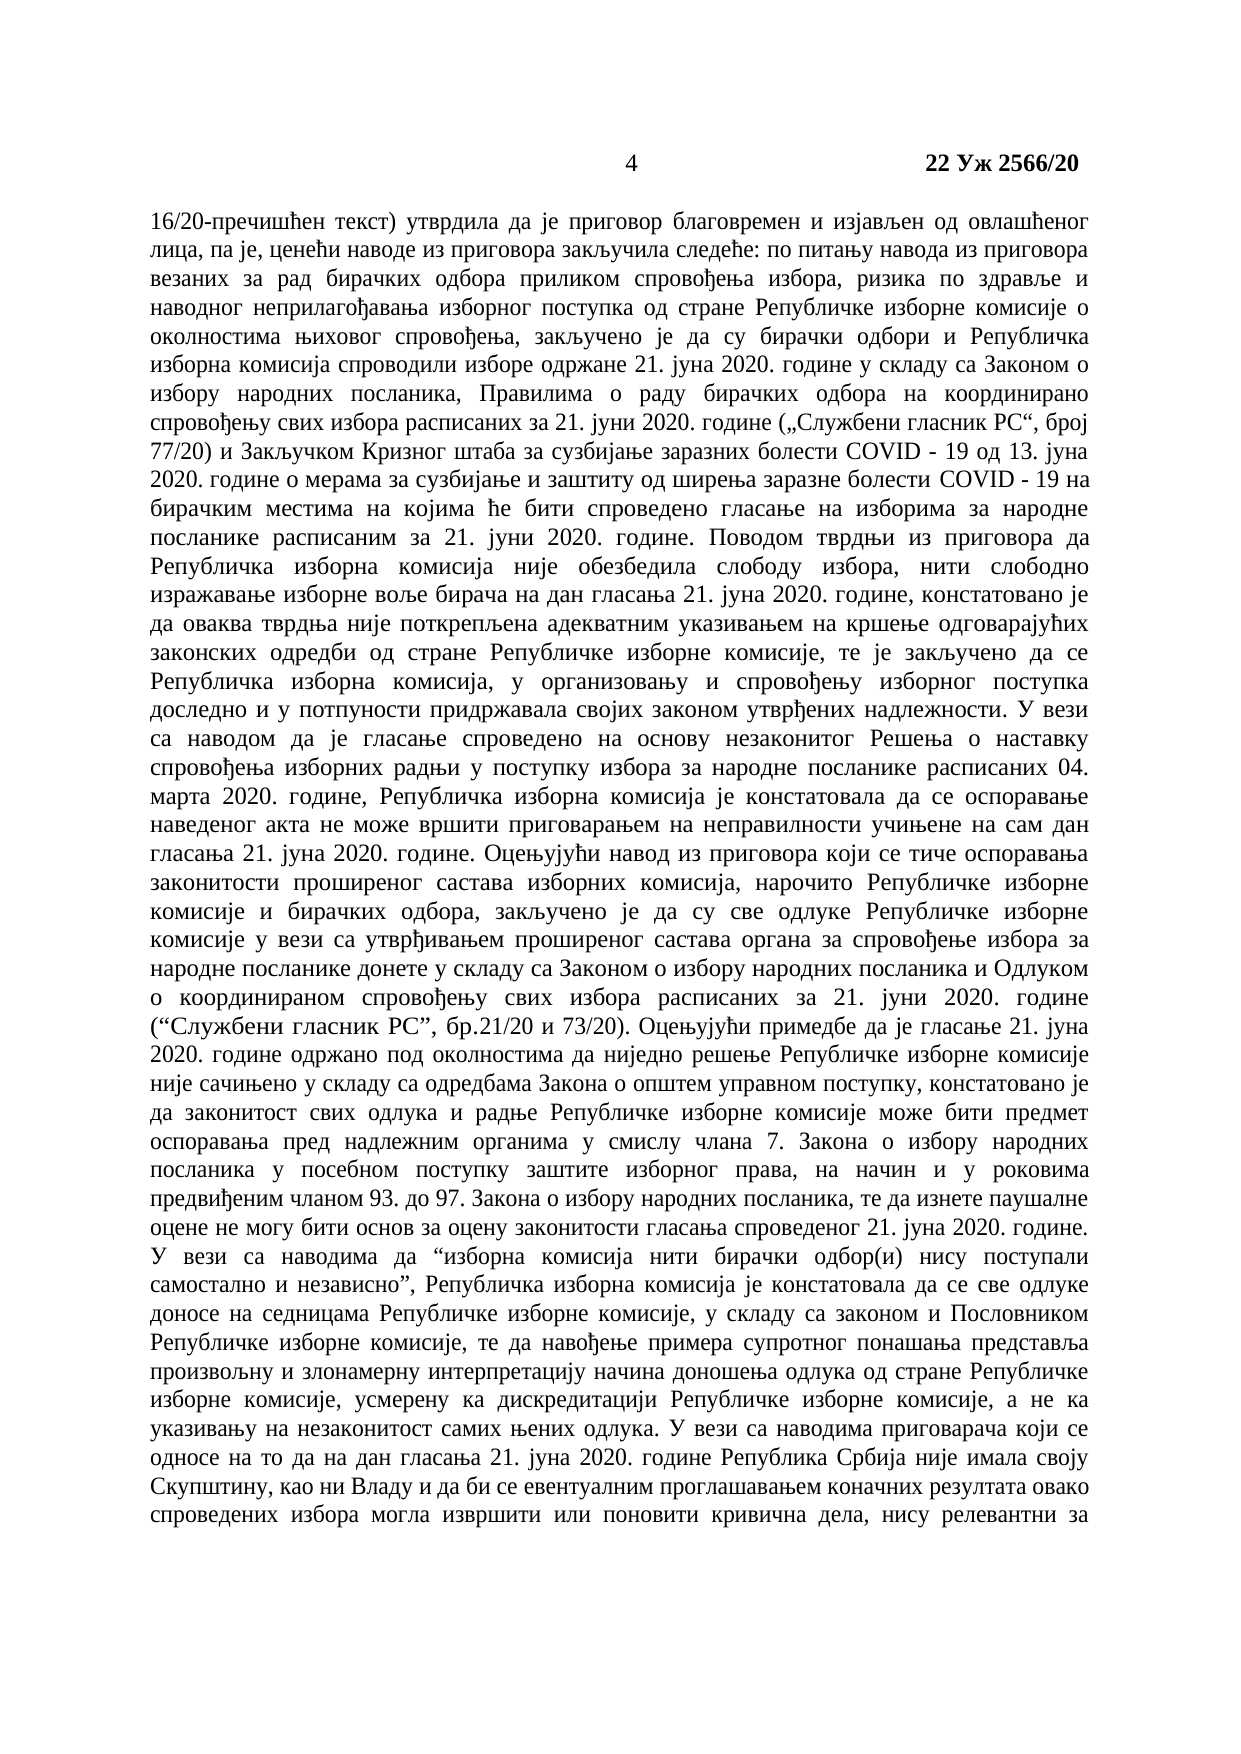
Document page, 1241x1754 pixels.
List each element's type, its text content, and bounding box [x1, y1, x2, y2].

text 16/20-пречишћен текст) утврдила да је приговор благовремен и изјављен од овлашћеног лица, па је, ценећи наводе из приговора закључила следеће: по питању навода из приговора везаних за рад бирачких одбора приликом спровођења избора, ризика по здравље и наводног неприлагођавања изборног поступка од стране Републичке изборне комисије о околностима њиховог спровођења, закључено је да су бирачки одбори и Републичка изборна комисија спроводили изборе одржане 21. јуна 2020. године у складу са Законом о избору народних посланика, Правилима о раду бирачких одбора на координирано спровођењу свих избора расписаних за 21. јуни 2020. године („Службени гласник РС“, број 77/20) и Закључком Кризног штаба за сузбијање заразних болести COVID - 19 од 13. јуна 2020. године о мерама за сузбијање и заштиту од ширења заразне болести COVID - 19 на бирачким местима на којима ће бити спроведено гласање на изборима за народне посланике расписаним за 21. јуни 2020. године. Поводом тврдњи из приговора да Републичка изборна комисија није обезбедила слободу избора, нити слободно изражавање изборне воље бирача на дан гласања 21. јуна 2020. године, констатовано је да оваква тврдња није поткрепљена адекватним указивањем на кршење одговарајућих законских одредби од стране Републичке изборне комисије, те је закључено да се Републичка изборна комисија, у организовању и спровођењу изборног поступка доследно и у потпуности придржавала својих законом утврђених надлежности. У вези са наводом да је гласање спроведено на основу незаконитог Решења о наставку спровођења изборних радњи у поступку избора за народне посланике расписаних 04. марта 2020. године, Републичка изборна комисија је констатовала да се оспоравање наведеног акта не може вршити приговарањем на неправилности учињене на сам дан гласања 21. јуна 2020. године. Оцењујући навод из приговора који се тиче оспоравања законитости проширеног састава изборних комисија, нарочито Републичке изборне комисије и бирачких одбора, закључено је да су све одлуке Републичке изборне комисије у вези са утврђивањем проширеног састава органа за спровођење избора за народне посланике донете у складу са Законом о избору народних посланика и Одлуком о координираном спровођењу свих избора расписаних за 21. јуни 2020. године (“Службени гласник РС”, бр.21/20 и 73/20). Оцењујући примедбе да је гласање 21. јуна 2020. године одржано под околностима да ниједно решење Републичке изборне комисије није сачињено у складу са одредбама Закона о општем управном поступку, констатовано је да законитост свих одлука и радње Републичке изборне комисије може бити предмет оспоравања пред надлежним органима у смислу члана 7. Закона о избору народних посланика у посебном поступку заштите изборног права, на начин и у роковима предвиђеним чланом 93. до 97. Закона о избору народних посланика, те да изнете паушалне оцене не могу бити основ за оцену законитости гласања спроведеног 21. јуна 2020. године. У вези са наводима да “изборна комисија нити бирачки одбор(и) нису поступали самостално и независно”, Републичка изборна комисија је констатовала да се све одлуке доносе на седницама Републичке изборне комисије, у складу са законом и Пословником Републичке изборне комисије, те да навођење примера супротног понашања представља произвољну и злонамерну интерпретацију начина доношења одлука од стране Републичке изборне комисије, усмерену ка дискредитацији Републичке изборне комисије, а не ка указивању на незаконитост самих њених одлука. У вези са наводима приговарача који се односе на то да на дан гласања 21. јуна 2020. године Република Србија није имала своју Скупштину, као ни Владу и да би се евентуалним проглашавањем коначних резултата овако спроведених избора могла извршити или поновити кривична дела, нису релевантни за [150, 206, 1090, 1528]
